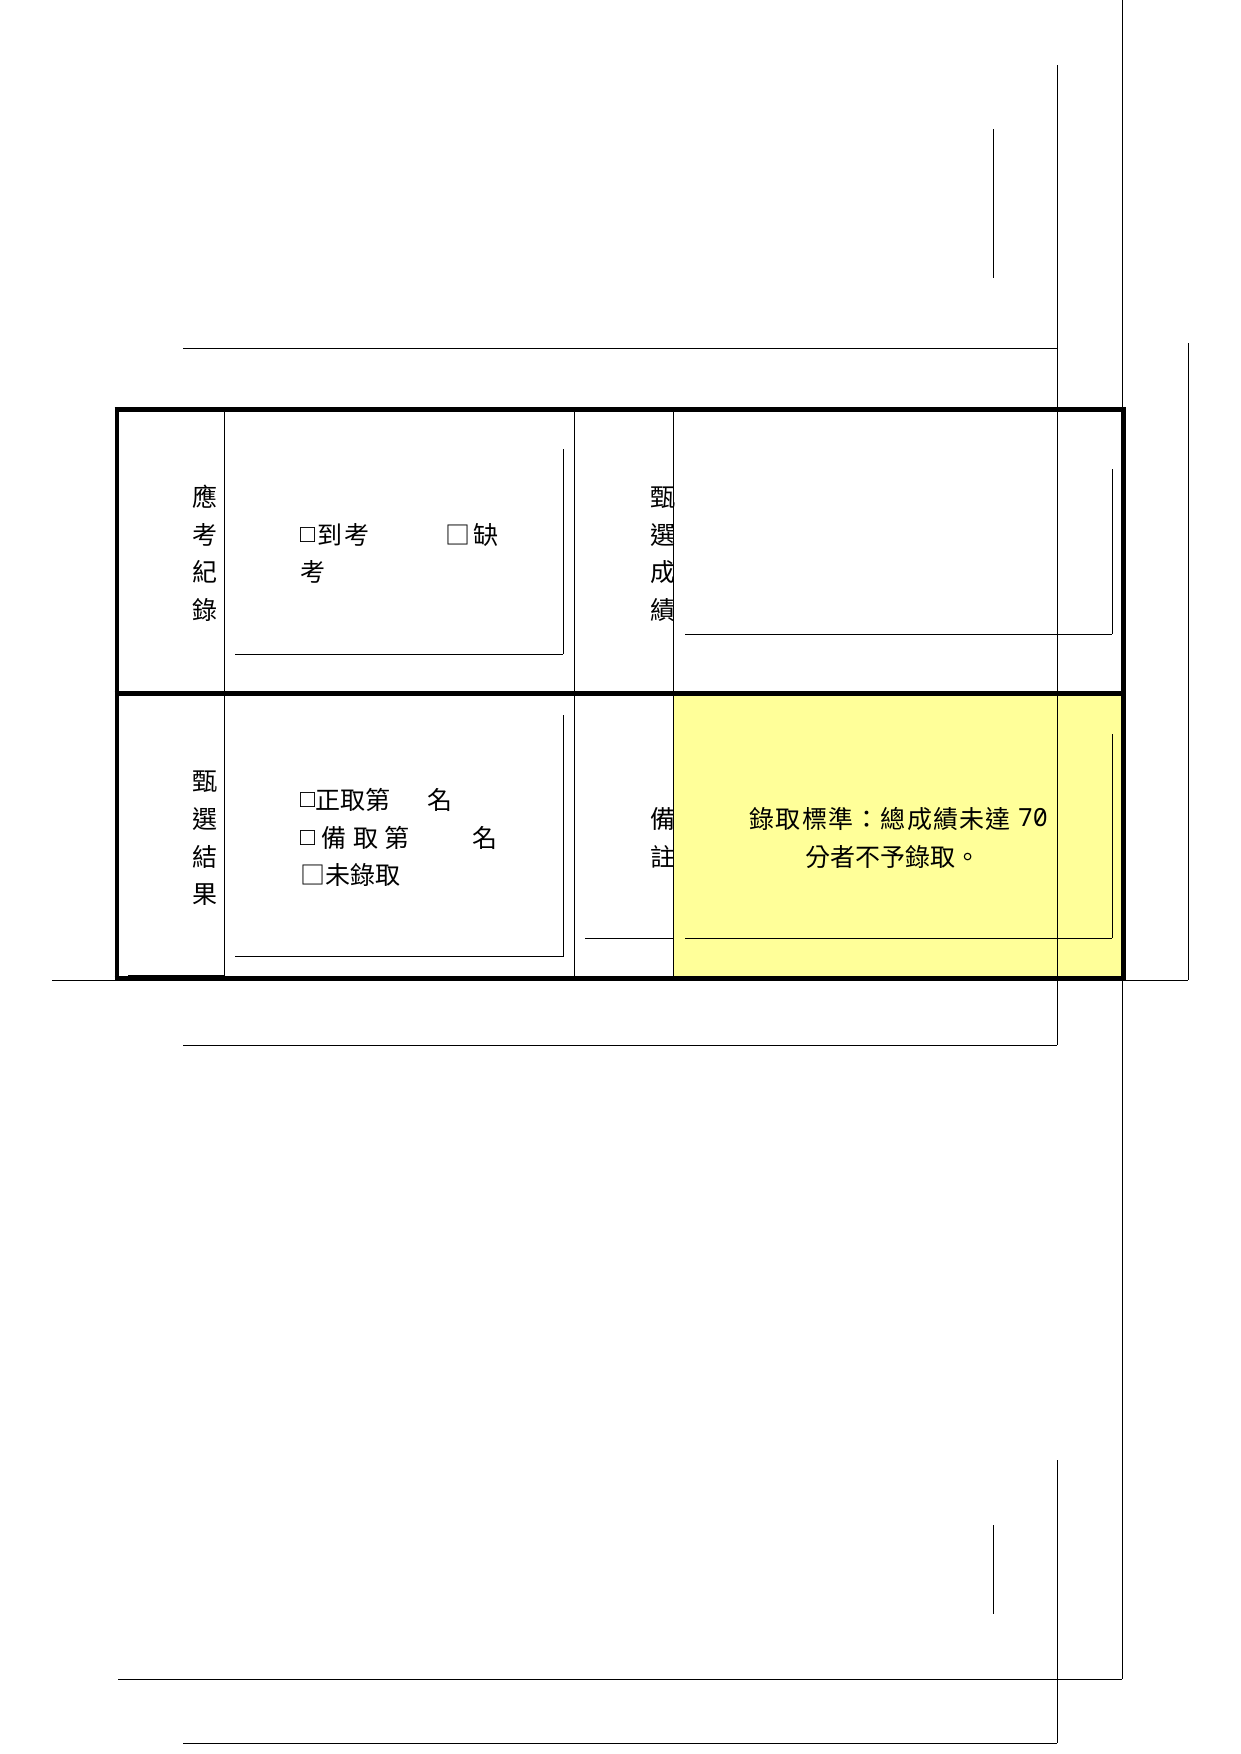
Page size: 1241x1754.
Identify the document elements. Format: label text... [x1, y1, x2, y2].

table_cell □正取第 名 □備取第 名 □未錄取 [225, 696, 574, 976]
table_cell 錄取標準：總成績未達70分者不予錄取。 [674, 696, 1057, 976]
table_header [1058, 412, 1121, 691]
table_header 應考 紀錄 [119, 412, 224, 691]
table_cell [1058, 696, 1121, 976]
table_header 甄選 成績 [575, 412, 673, 691]
table_cell 甄選 結果 [119, 696, 224, 976]
table_header [674, 412, 1057, 691]
table_header □到考 □缺考 [225, 412, 574, 691]
table_cell 備註 [575, 696, 673, 976]
